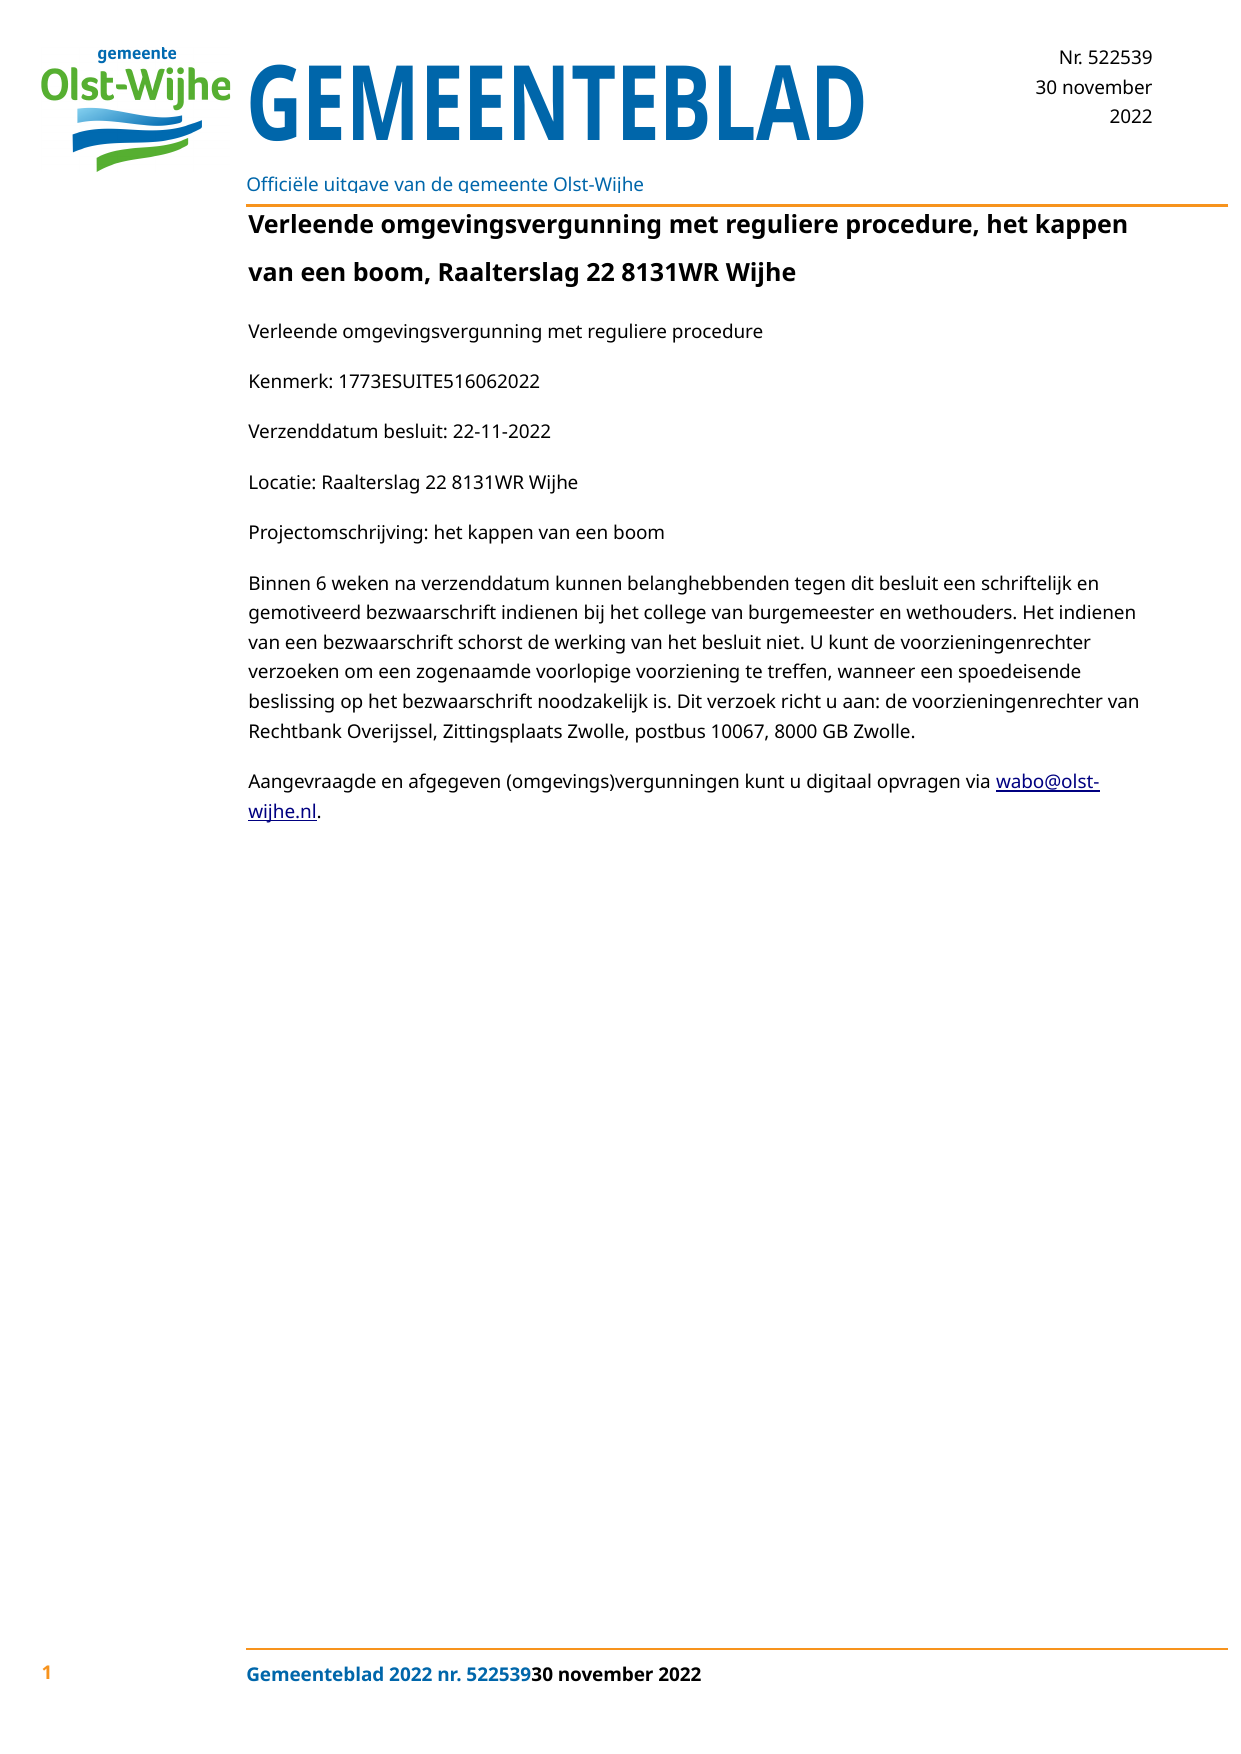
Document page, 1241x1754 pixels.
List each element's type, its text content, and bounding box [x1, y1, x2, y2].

text Kenmerk: 1773ESUITE516062022 [248, 368, 1152, 394]
text Locatie: Raalterslag 22 8131WR Wijhe [248, 469, 1152, 495]
text Aangevraagde en afgegeven (omgevings)vergunningen kunt u digitaal opvragen via wabo@olst-wijhe.nl. [248, 768, 1152, 824]
picture [41, 47, 231, 172]
text Verzenddatum besluit: 22-11-2022 [248, 419, 1152, 444]
text Verleende omgevingsvergunning met reguliere procedure [248, 318, 1152, 344]
text Binnen 6 weken na verzenddatum kunnen belanghebbenden tegen dit besluit een schriftelijk en gemotiveerd bezwaarschrift indienen bij het college van burgemeester en wethouders. Het indienen van een bezwaarschrift schorst de werking van het besluit niet. U kunt de voorzieningenrechter verzoeken om een zogenaamde voorlopige voorziening te treffen, wanneer een spoedeisende beslissing op het bezwaarschrift noodzakelijk is. Dit verzoek richt u aan: de voorzieningenrechter van Rechtbank Overijssel, Zittingsplaats Zwolle, postbus 10067, 8000 GB Zwolle. [248, 570, 1152, 744]
text Projectomschrijving: het kappen van een boom [248, 519, 1152, 545]
text Verleende omgevingsvergunning met reguliere procedure, het kappen van een boom, Raalterslag 22 8131WR Wijhe [248, 207, 1152, 288]
